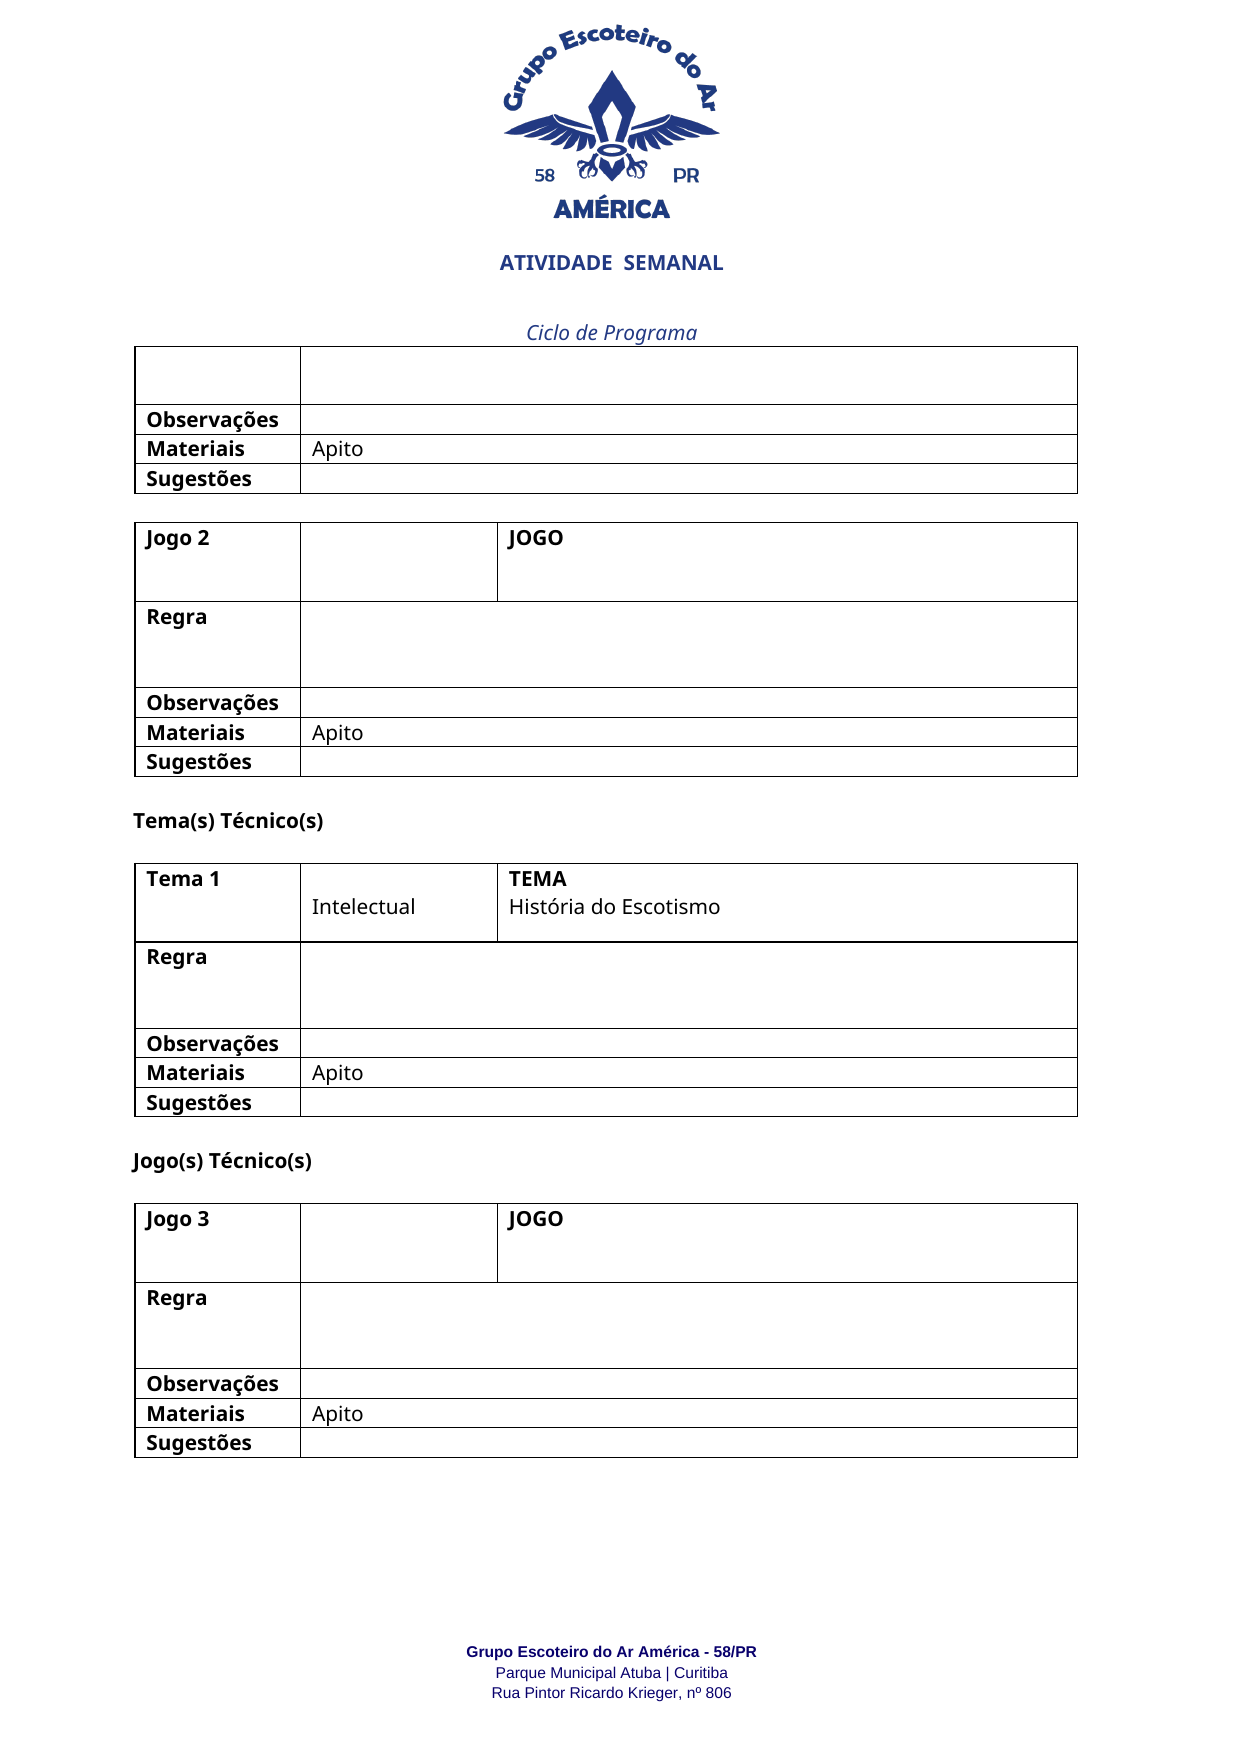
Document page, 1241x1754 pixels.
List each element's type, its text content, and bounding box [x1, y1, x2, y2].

table_cell [301, 1283, 1077, 1368]
table_header [301, 523, 497, 601]
table_cell Sugestões [136, 464, 300, 492]
table_cell Sugestões [136, 1428, 300, 1457]
table_cell Apito [301, 1058, 1077, 1087]
table_cell [301, 1369, 1077, 1398]
table_header [301, 1204, 497, 1282]
table_cell Regra [136, 943, 300, 1028]
table_cell Apito [301, 1399, 1077, 1427]
table_header Tema 1 [136, 864, 300, 941]
table_cell Observações [136, 1029, 300, 1057]
table_header JOGO [498, 523, 1077, 601]
table_cell Materiais [136, 1399, 300, 1427]
table_header Jogo 3 [136, 1204, 300, 1282]
table_header Jogo 2 [136, 523, 300, 601]
table_cell Materiais [136, 435, 300, 463]
table_cell Regra [136, 602, 300, 687]
table_cell [301, 1088, 1077, 1116]
table_cell Apito [301, 435, 1077, 463]
table_header Intelectual [301, 864, 497, 941]
table_cell [301, 602, 1077, 687]
picture [477, 0, 746, 259]
table_header TEMA História do Escotismo [498, 864, 1077, 941]
table_cell [301, 747, 1077, 776]
table_cell Materiais [136, 1058, 300, 1087]
table_cell [301, 1029, 1077, 1057]
table_cell [301, 943, 1077, 1028]
table_cell Observações [136, 688, 300, 717]
table_cell Sugestões [136, 1088, 300, 1116]
table_cell Observações [136, 405, 300, 433]
table_cell Materiais [136, 718, 300, 746]
subtitle Jogo(s) Técnico(s) [133, 1146, 1090, 1175]
table_cell Regra [136, 1283, 300, 1368]
table_cell [301, 464, 1077, 492]
table_cell [301, 1428, 1077, 1457]
table_cell Sugestões [136, 747, 300, 776]
table_cell [136, 347, 300, 404]
table_cell Apito [301, 718, 1077, 746]
table_cell [301, 405, 1077, 433]
table_cell [301, 347, 1077, 404]
subtitle Tema(s) Técnico(s) [133, 806, 1090, 834]
table_cell Observações [136, 1369, 300, 1398]
table_header JOGO [498, 1204, 1077, 1282]
table_cell [301, 688, 1077, 717]
